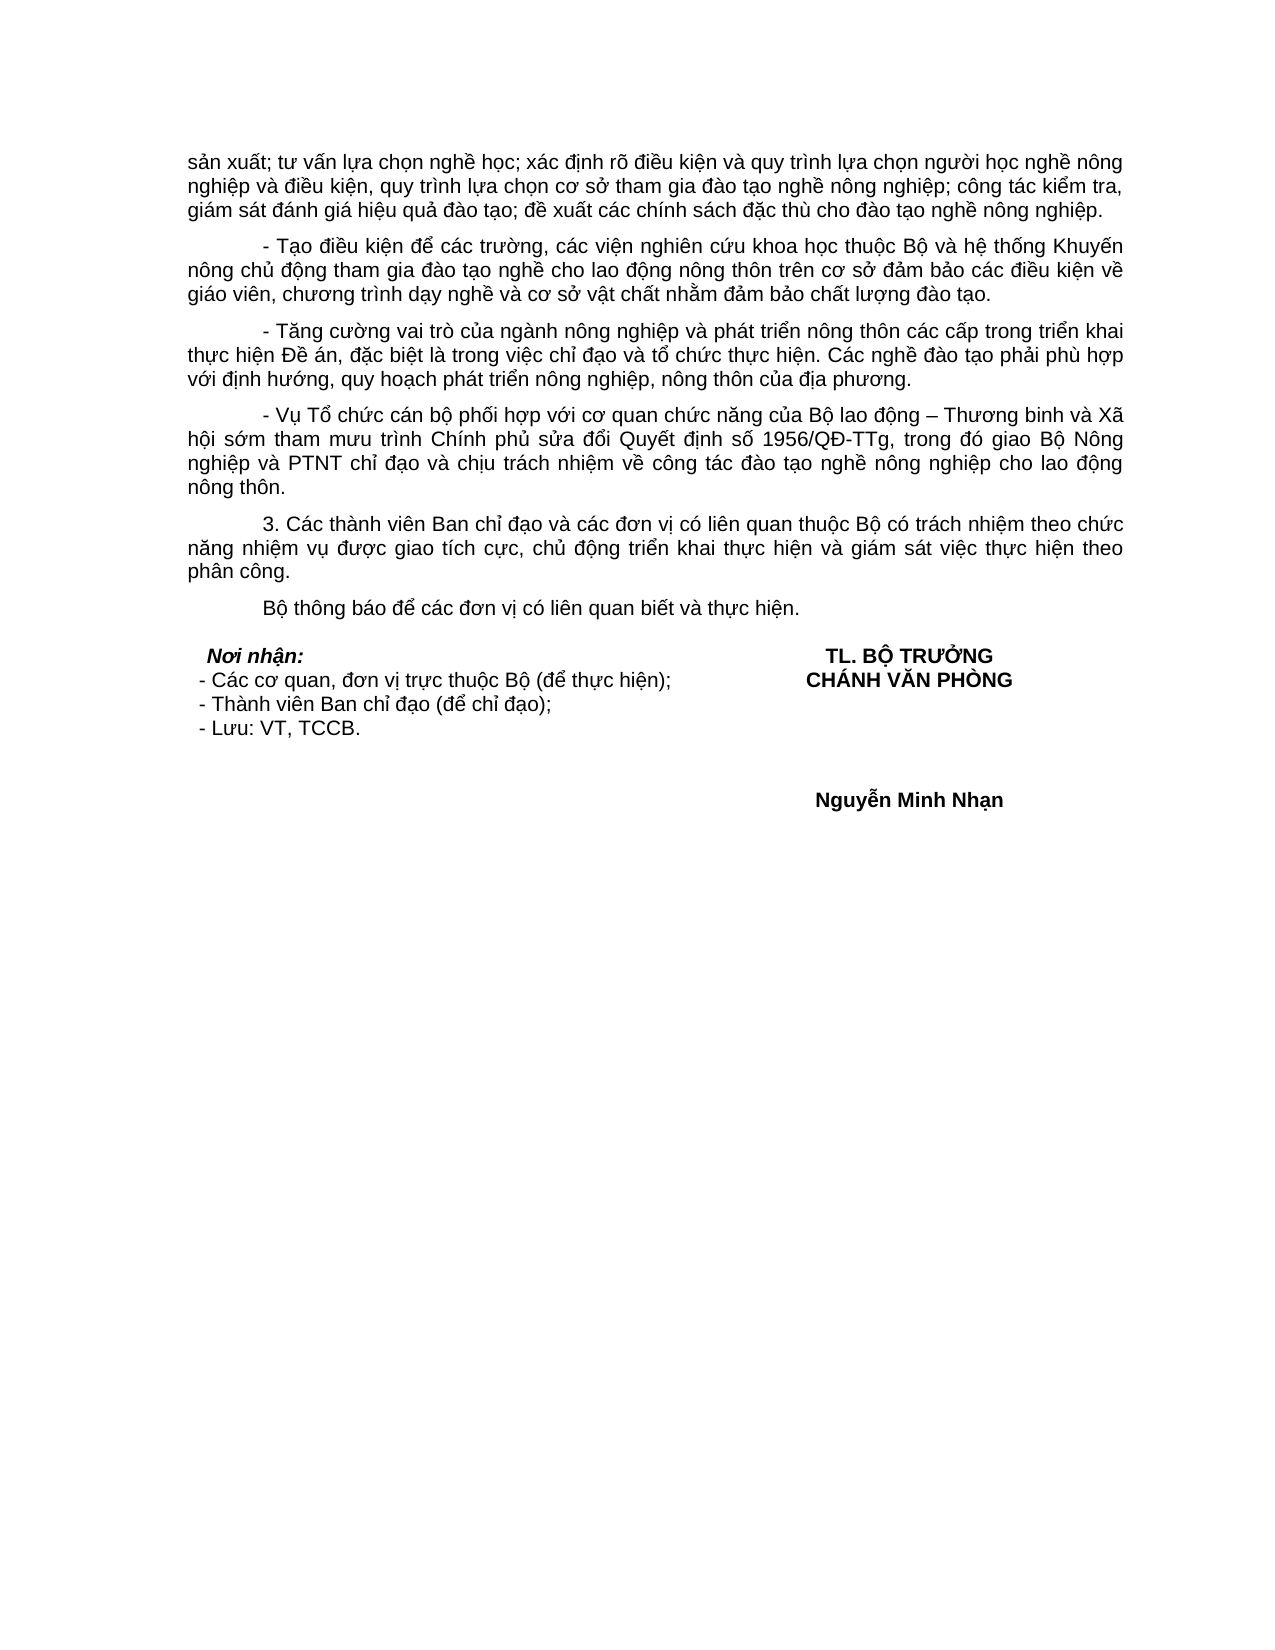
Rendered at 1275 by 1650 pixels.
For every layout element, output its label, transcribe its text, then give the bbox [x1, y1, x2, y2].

table_header TL. BỘ TRƯỞNG CHÁNH VĂN PHÒNG Nguyễn Minh Nhạn [694, 644, 1125, 811]
text - Tăng cường vai trò của ngành nông nghiệp và phát triển nông thôn các cấp trong triển khai thực hiện Đề án, đặc biệt là trong việc chỉ đạo và tổ chức thực hiện. Các nghề đào tạo phải phù hợp với định hướng, quy hoạch phát triển nông nghiệp, nông thôn của địa phương. [187, 319, 1125, 391]
table_header Nơi nhận: - Các cơ quan, đơn vị trực thuộc Bộ (để thực hiện); - Thành viên Ban chỉ đạo (để chỉ đạo); - Lưu: VT, TCCB. [188, 644, 694, 811]
text 3. Các thành viên Ban chỉ đạo và các đơn vị có liên quan thuộc Bộ có trách nhiệm theo chức năng nhiệm vụ được giao tích cực, chủ động triển khai thực hiện và giám sát việc thực hiện theo phân công. [187, 511, 1125, 583]
text sản xuất; tư vấn lựa chọn nghề học; xác định rõ điều kiện và quy trình lựa chọn người học nghề nông nghiệp và điều kiện, quy trình lựa chọn cơ sở tham gia đào tạo nghề nông nghiệp; công tác kiểm tra, giám sát đánh giá hiệu quả đào tạo; đề xuất các chính sách đặc thù cho đào tạo nghề nông nghiệp. [187, 150, 1125, 222]
text Bộ thông báo để các đơn vị có liên quan biết và thực hiện. [187, 596, 1125, 620]
text - Tạo điều kiện để các trường, các viện nghiên cứu khoa học thuộc Bộ và hệ thống Khuyến nông chủ động tham gia đào tạo nghề cho lao động nông thôn trên cơ sở đảm bảo các điều kiện về giáo viên, chương trình dạy nghề và cơ sở vật chất nhằm đảm bảo chất lượng đào tạo. [187, 234, 1125, 306]
text - Vụ Tổ chức cán bộ phối hợp với cơ quan chức năng của Bộ lao động – Thương binh và Xã hội sớm tham mưu trình Chính phủ sửa đổi Quyết định số 1956/QĐ-TTg, trong đó giao Bộ Nông nghiệp và PTNT chỉ đạo và chịu trách nhiệm về công tác đào tạo nghề nông nghiệp cho lao động nông thôn. [187, 403, 1125, 499]
